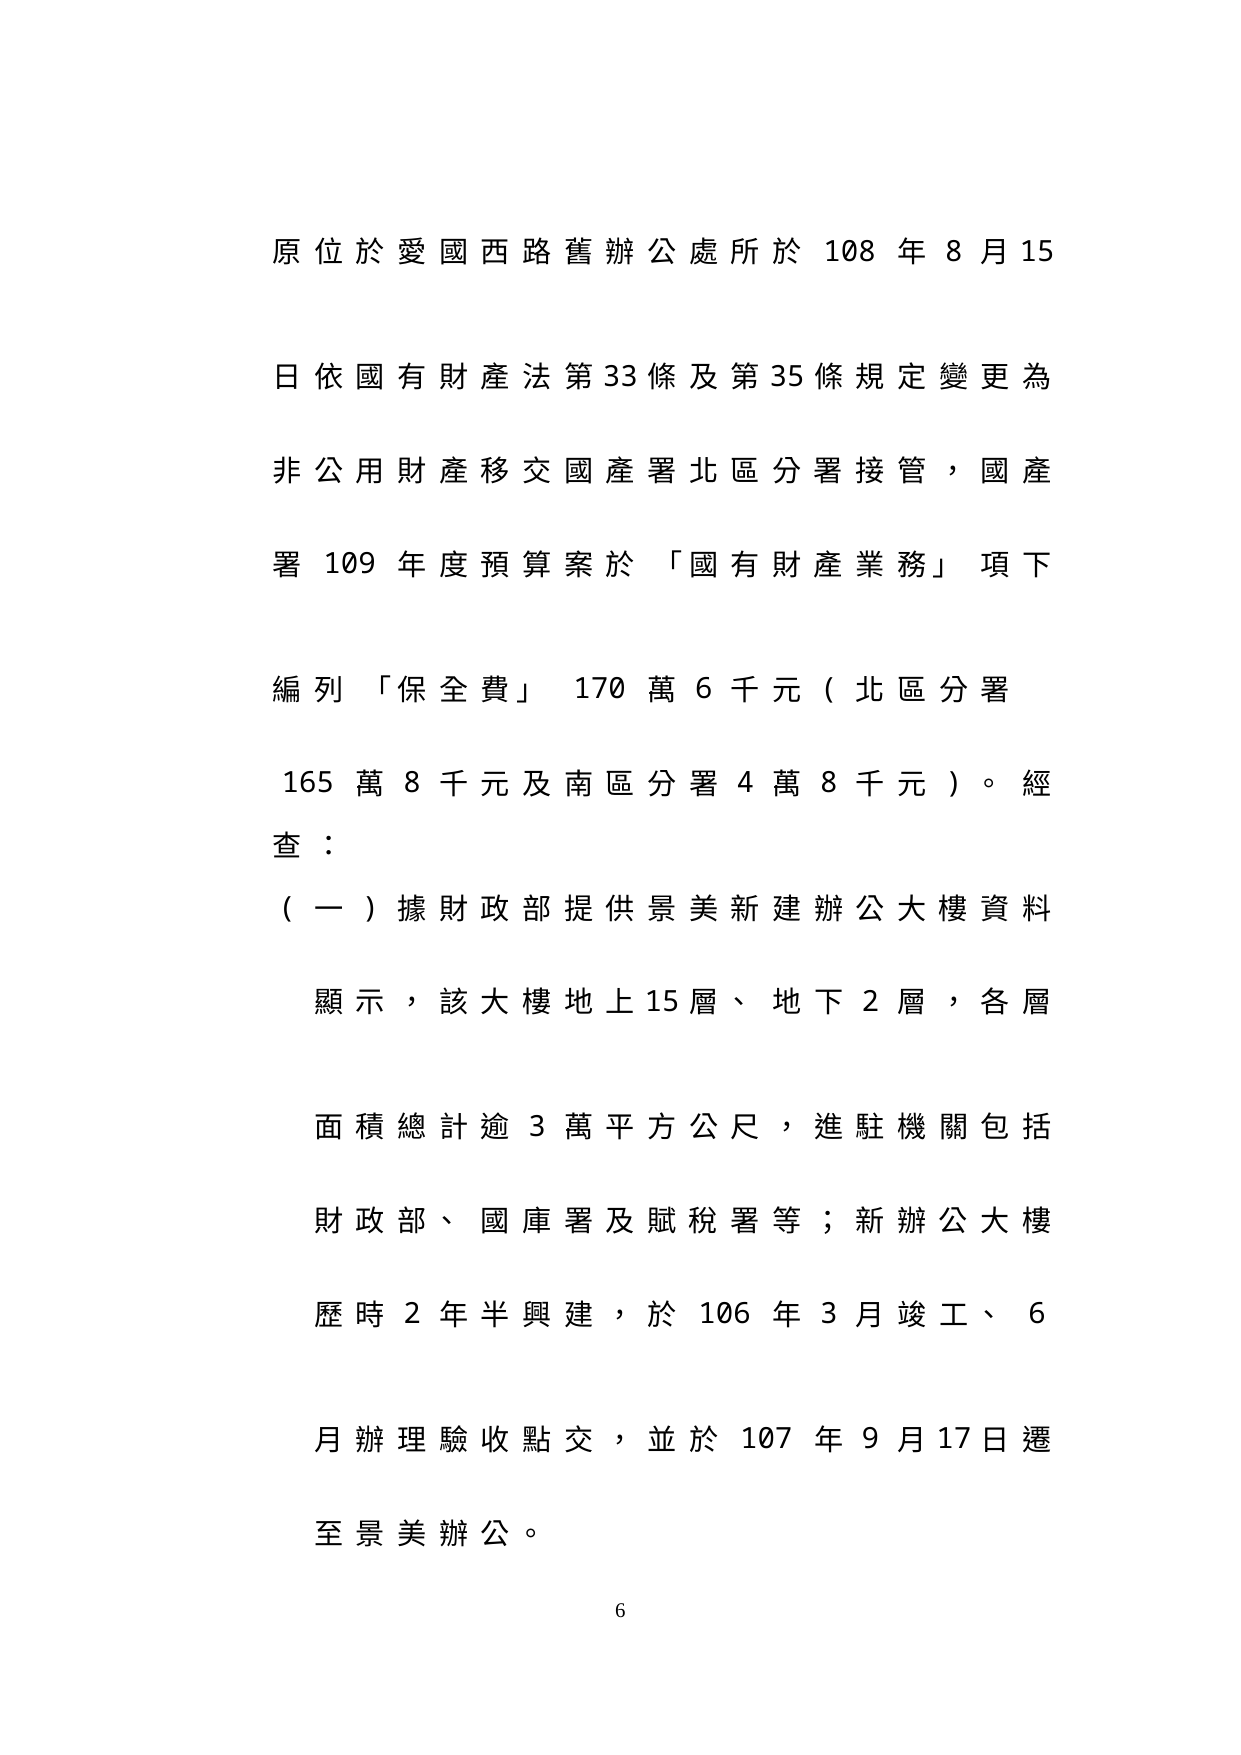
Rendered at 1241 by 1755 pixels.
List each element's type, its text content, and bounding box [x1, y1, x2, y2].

text 原位於愛國西路舊辦公處所於108年8月15日依國有財產法第33條及第35條規定變更為非公用財產移交國產署北區分署接管，國產署109年度預算案於「國有財產業務」項下編列「保全費」170萬6千元(北區分署165萬8千元及南區分署4萬8千元)。經查： [242, 177, 1058, 865]
text (一)據財政部提供景美新建辦公大樓資料顯示，該大樓地上15層、地下2層，各層面積總計逾3萬平方公尺，進駐機關包括財政部、國庫署及賦稅署等；新辦公大樓歷時2年半興建，於106年3月竣工、6月辦理驗收點交，並於107年9月17日遷至景美辦公。 [242, 865, 1058, 1552]
